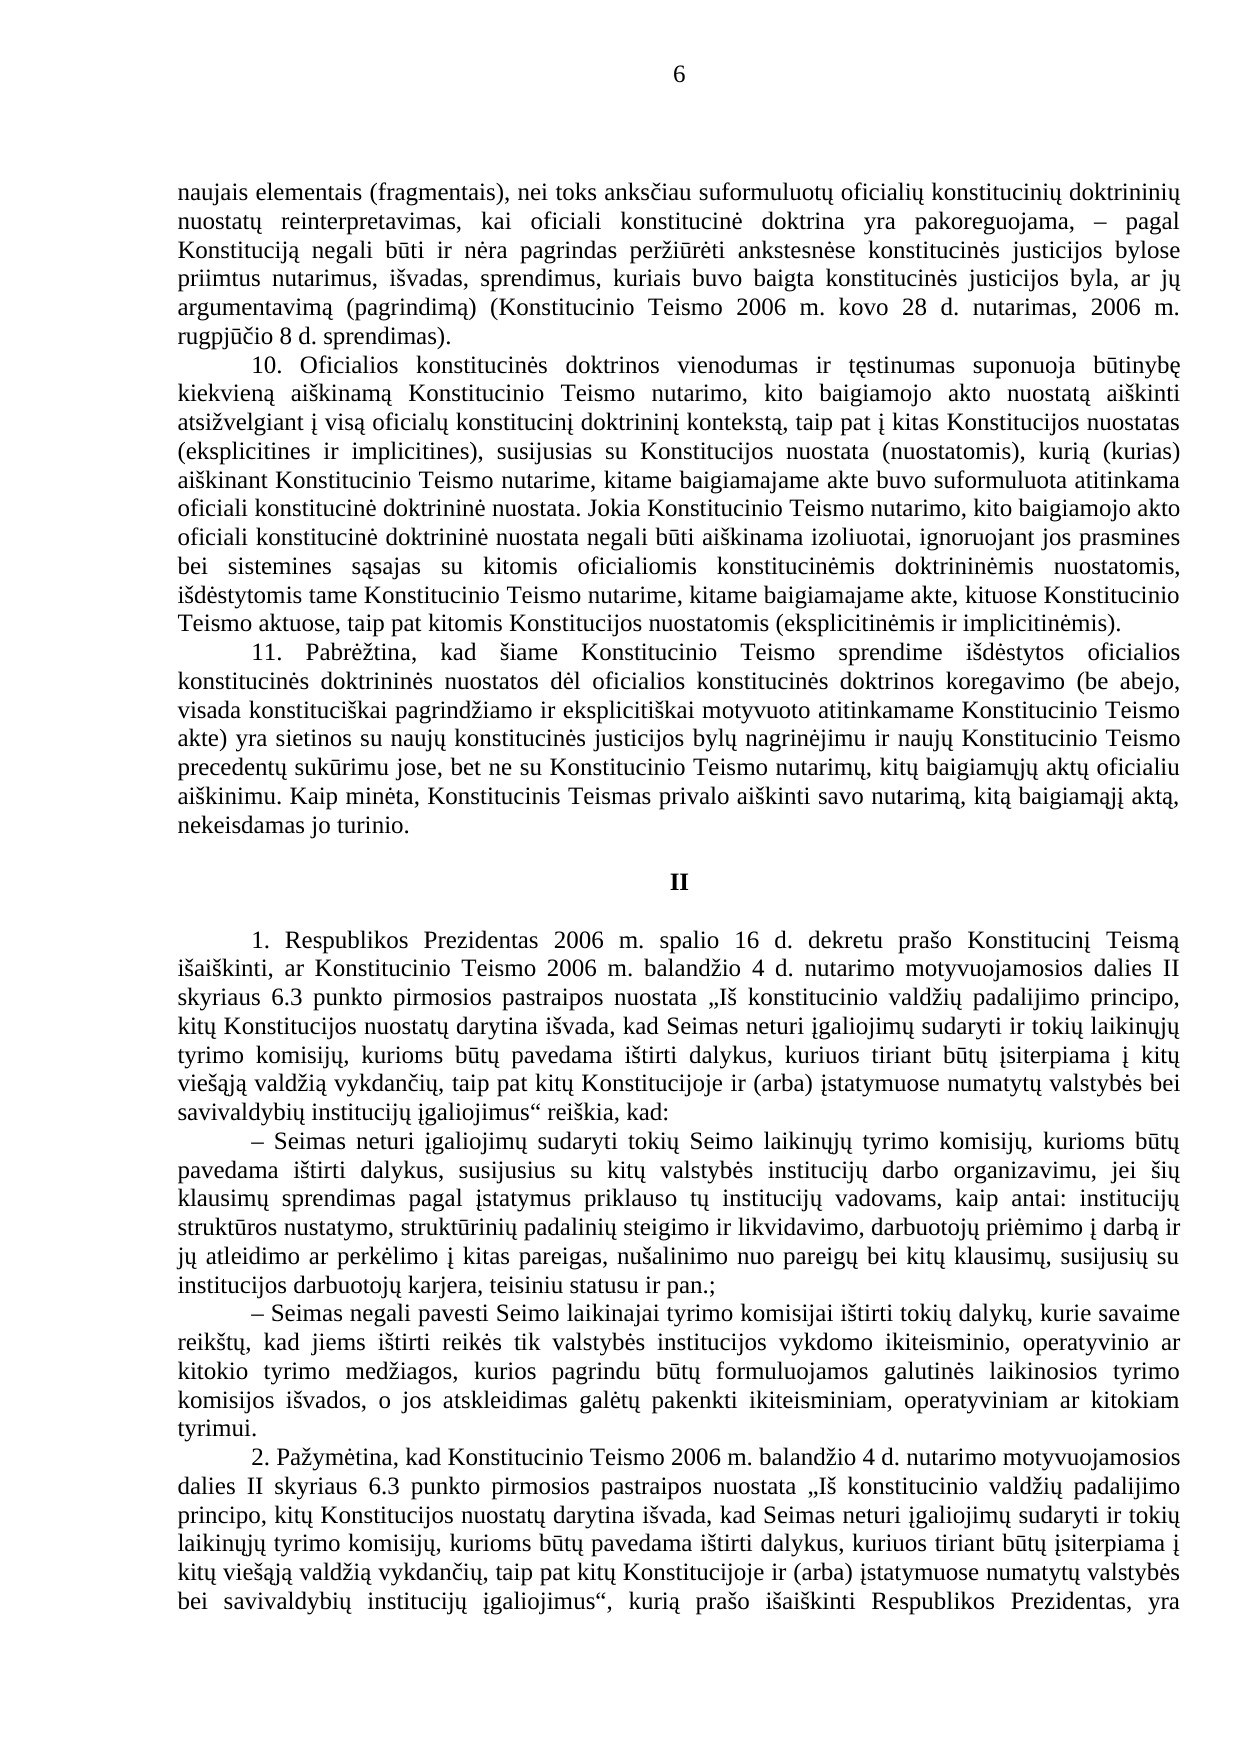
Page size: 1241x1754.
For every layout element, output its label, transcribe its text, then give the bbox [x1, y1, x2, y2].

text 10. Oficialios konstitucinės doktrinos vienodumas ir tęstinumas suponuoja būtinybę kiekvieną aiškinamą Konstitucinio Teismo nutarimo, kito baigiamojo akto nuostatą aiškinti atsižvelgiant į visą oficialų konstitucinį doktrininį kontekstą, taip pat į kitas Konstitucijos nuostatas (eksplicitines ir implicitines), susijusias su Konstitucijos nuostata (nuostatomis), kurią (kurias) aiškinant Konstitucinio Teismo nutarime, kitame baigiamajame akte buvo suformuluota atitinkama oficiali konstitucinė doktrininė nuostata. Jokia Konstitucinio Teismo nutarimo, kito baigiamojo akto oficiali konstitucinė doktrininė nuostata negali būti aiškinama izoliuotai, ignoruojant jos prasmines bei sistemines sąsajas su kitomis oficialiomis konstitucinėmis doktrininėmis nuostatomis, išdėstytomis tame Konstitucinio Teismo nutarime, kitame baigiamajame akte, kituose Konstitucinio Teismo aktuose, taip pat kitomis Konstitucijos nuostatomis (eksplicitinėmis ir implicitinėmis). [177, 350, 1181, 637]
text 2. Pažymėtina, kad Konstitucinio Teismo 2006 m. balandžio 4 d. nutarimo motyvuojamosios dalies II skyriaus 6.3 punkto pirmosios pastraipos nuostata „Iš konstitucinio valdžių padalijimo principo, kitų Konstitucijos nuostatų darytina išvada, kad Seimas neturi įgaliojimų sudaryti ir tokių laikinųjų tyrimo komisijų, kurioms būtų pavedama ištirti dalykus, kuriuos tiriant būtų įsiterpiama į kitų viešąją valdžią vykdančių, taip pat kitų Konstitucijoje ir (arba) įstatymuose numatytų valstybės bei savivaldybių institucijų įgaliojimus“, kurią prašo išaiškinti Respublikos Prezidentas, yra [177, 1442, 1181, 1615]
text naujais elementais (fragmentais), nei toks anksčiau suformuluotų oficialių konstitucinių doktrininių nuostatų reinterpretavimas, kai oficiali konstitucinė doktrina yra pakoreguojama, – pagal Konstituciją negali būti ir nėra pagrindas peržiūrėti ankstesnėse konstitucinės justicijos bylose priimtus nutarimus, išvadas, sprendimus, kuriais buvo baigta konstitucinės justicijos byla, ar jų argumentavimą (pagrindimą) (Konstitucinio Teismo 2006 m. kovo 28 d. nutarimas, 2006 m. rugpjūčio 8 d. sprendimas). [177, 177, 1181, 350]
text II [177, 867, 1181, 896]
text – Seimas negali pavesti Seimo laikinajai tyrimo komisijai ištirti tokių dalykų, kurie savaime reikštų, kad jiems ištirti reikės tik valstybės institucijos vykdomo ikiteisminio, operatyvinio ar kitokio tyrimo medžiagos, kurios pagrindu būtų formuluojamos galutinės laikinosios tyrimo komisijos išvados, o jos atskleidimas galėtų pakenkti ikiteisminiam, operatyviniam ar kitokiam tyrimui. [177, 1298, 1181, 1442]
text – Seimas neturi įgaliojimų sudaryti tokių Seimo laikinųjų tyrimo komisijų, kurioms būtų pavedama ištirti dalykus, susijusius su kitų valstybės institucijų darbo organizavimu, jei šių klausimų sprendimas pagal įstatymus priklauso tų institucijų vadovams, kaip antai: institucijų struktūros nustatymo, struktūrinių padalinių steigimo ir likvidavimo, darbuotojų priėmimo į darbą ir jų atleidimo ar perkėlimo į kitas pareigas, nušalinimo nuo pareigų bei kitų klausimų, susijusių su institucijos darbuotojų karjera, teisiniu statusu ir pan.; [177, 1126, 1181, 1298]
text 1. Respublikos Prezidentas 2006 m. spalio 16 d. dekretu prašo Konstitucinį Teismą išaiškinti, ar Konstitucinio Teismo 2006 m. balandžio 4 d. nutarimo motyvuojamosios dalies II skyriaus 6.3 punkto pirmosios pastraipos nuostata „Iš konstitucinio valdžių padalijimo principo, kitų Konstitucijos nuostatų darytina išvada, kad Seimas neturi įgaliojimų sudaryti ir tokių laikinųjų tyrimo komisijų, kurioms būtų pavedama ištirti dalykus, kuriuos tiriant būtų įsiterpiama į kitų viešąją valdžią vykdančių, taip pat kitų Konstitucijoje ir (arba) įstatymuose numatytų valstybės bei savivaldybių institucijų įgaliojimus“ reiškia, kad: [177, 925, 1181, 1126]
text 11. Pabrėžtina, kad šiame Konstitucinio Teismo sprendime išdėstytos oficialios konstitucinės doktrininės nuostatos dėl oficialios konstitucinės doktrinos koregavimo (be abejo, visada konstituciškai pagrindžiamo ir eksplicitiškai motyvuoto atitinkamame Konstitucinio Teismo akte) yra sietinos su naujų konstitucinės justicijos bylų nagrinėjimu ir naujų Konstitucinio Teismo precedentų sukūrimu jose, bet ne su Konstitucinio Teismo nutarimų, kitų baigiamųjų aktų oficialiu aiškinimu. Kaip minėta, Konstitucinis Teismas privalo aiškinti savo nutarimą, kitą baigiamąjį aktą, nekeisdamas jo turinio. [177, 637, 1181, 838]
